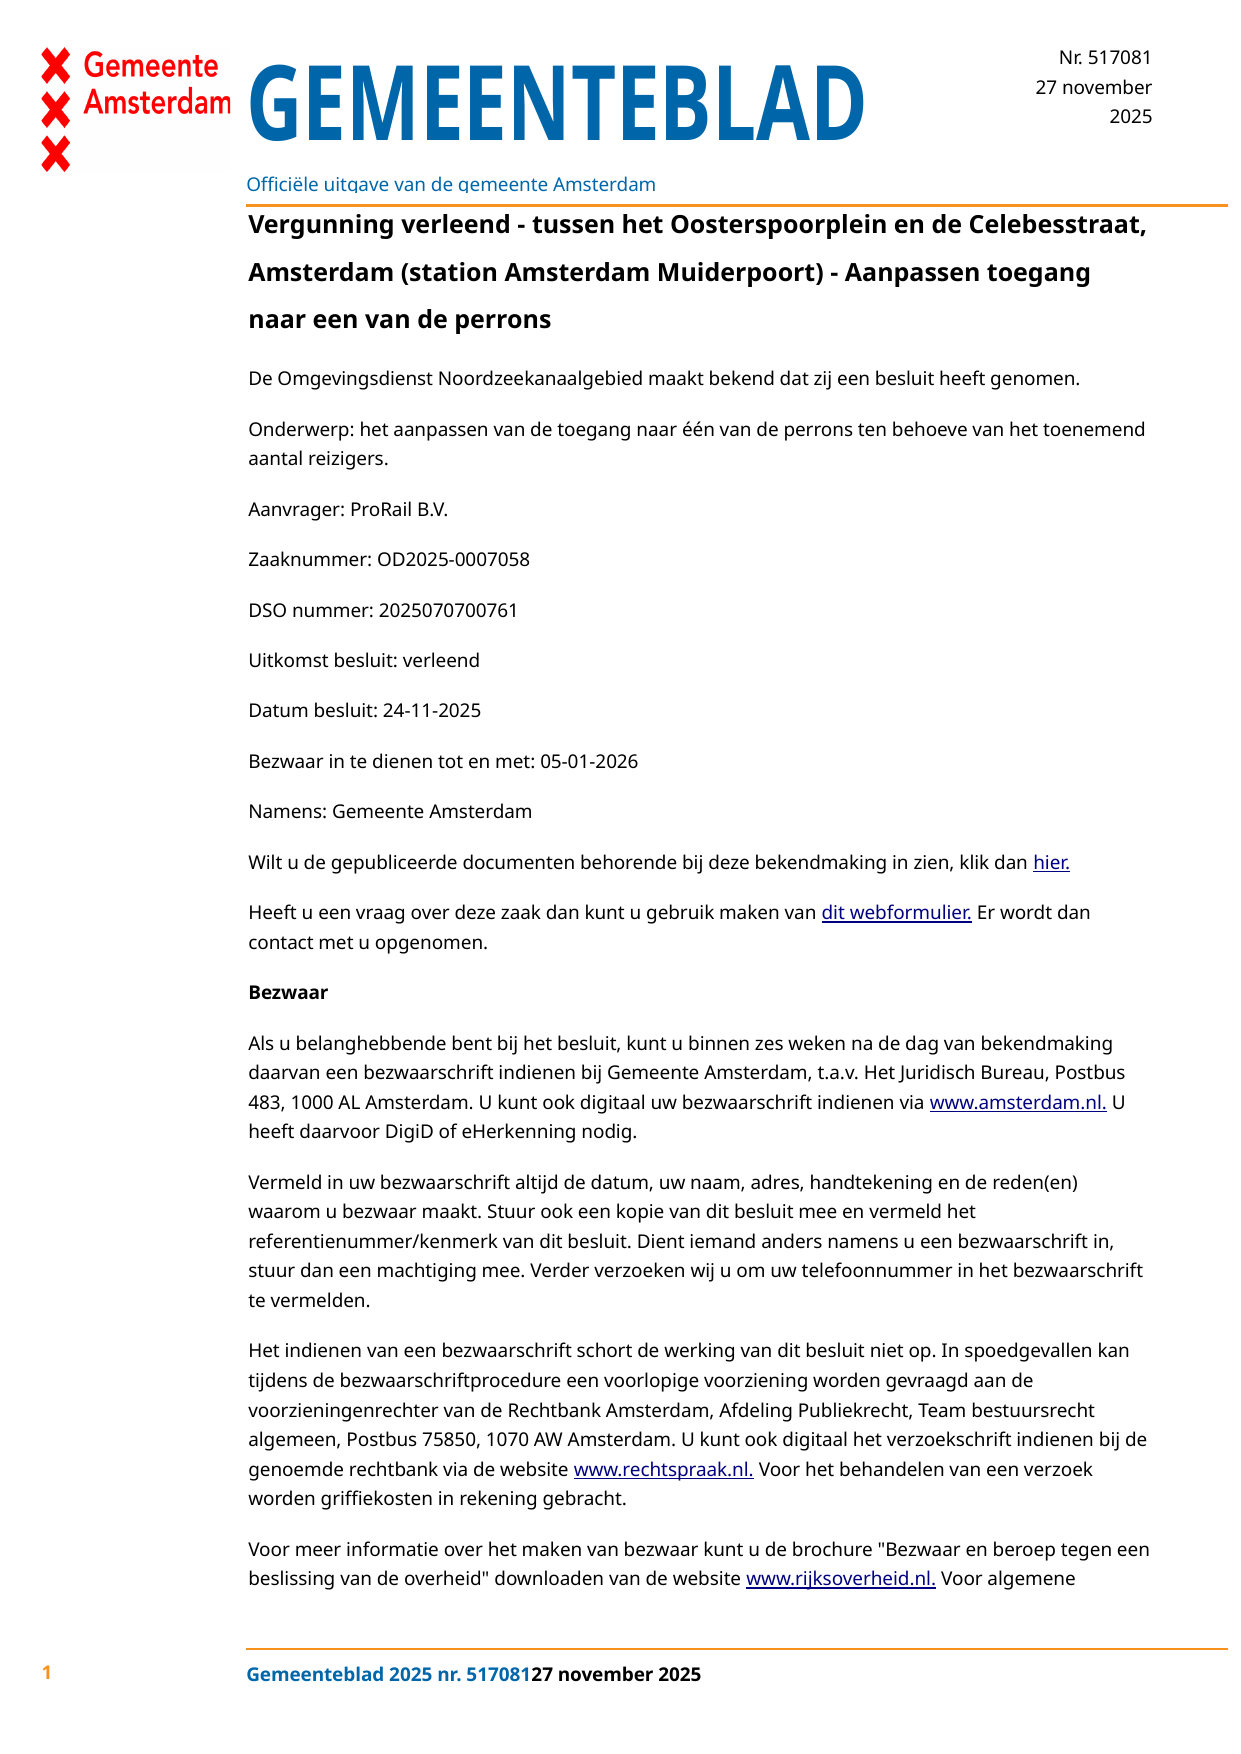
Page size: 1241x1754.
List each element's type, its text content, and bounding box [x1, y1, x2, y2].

picture [41, 47, 231, 172]
text Het indienen van een bezwaarschrift schort de werking van dit besluit niet op. In spoedgevallen kan tijdens de bezwaarschriftprocedure een voorlopige voorziening worden gevraagd aan de voorzieningenrechter van de Rechtbank Amsterdam, Afdeling Publiekrecht, Team bestuursrecht algemeen, Postbus 75850, 1070 AW Amsterdam. U kunt ook digitaal het verzoekschrift indienen bij de genoemde rechtbank via de website www.rechtspraak.nl. Voor het behandelen van een verzoek worden griffiekosten in rekening gebracht. [248, 1338, 1152, 1511]
text Bezwaar in te dienen tot en met: 05-01-2026 [248, 748, 1152, 774]
text Uitkomst besluit: verleend [248, 647, 1152, 673]
text Als u belanghebbende bent bij het besluit, kunt u binnen zes weken na de dag van bekendmaking daarvan een bezwaarschrift indienen bij Gemeente Amsterdam, t.a.v. Het Juridisch Bureau, Postbus 483, 1000 AL Amsterdam. U kunt ook digitaal uw bezwaarschrift indienen via www.amsterdam.nl. U heeft daarvoor DigiD of eHerkenning nodig. [248, 1030, 1152, 1144]
text Datum besluit: 24-11-2025 [248, 698, 1152, 723]
text DSO nummer: 2025070700761 [248, 597, 1152, 622]
text Voor meer informatie over het maken van bezwaar kunt u de brochure "Bezwaar en beroep tegen een beslissing van de overheid" downloaden van de website www.rijksoverheid.nl. Voor algemene [248, 1536, 1152, 1591]
text Wilt u de gepubliceerde documenten behorende bij deze bekendmaking in zien, klik dan hier. [248, 849, 1152, 874]
text Vermeld in uw bezwaarschrift altijd de datum, uw naam, adres, handtekening en de reden(en) waarom u bezwaar maakt. Stuur ook een kopie van dit besluit mee en vermeld het referentienummer/kenmerk van dit besluit. Dient iemand anders namens u een bezwaarschrift in, stuur dan een machtiging mee. Verder verzoeken wij u om uw telefoonnummer in het bezwaarschrift te vermelden. [248, 1169, 1152, 1313]
text Bezwaar [248, 979, 1152, 1005]
text Vergunning verleend - tussen het Oosterspoorplein en de Celebesstraat, Amsterdam (station Amsterdam Muiderpoort) - Aanpassen toegang naar een van de perrons [248, 207, 1152, 336]
text Namens: Gemeente Amsterdam [248, 798, 1152, 824]
text Zaaknummer: OD2025-0007058 [248, 546, 1152, 572]
text Heeft u een vraag over deze zaak dan kunt u gebruik maken van dit webformulier. Er wordt dan contact met u opgenomen. [248, 899, 1152, 954]
text De Omgevingsdienst Noordzeekanaalgebied maakt bekend dat zij een besluit heeft genomen. [248, 366, 1152, 391]
text Aanvrager: ProRail B.V. [248, 496, 1152, 522]
text Onderwerp: het aanpassen van de toegang naar één van de perrons ten behoeve van het toenemend aantal reizigers. [248, 416, 1152, 471]
